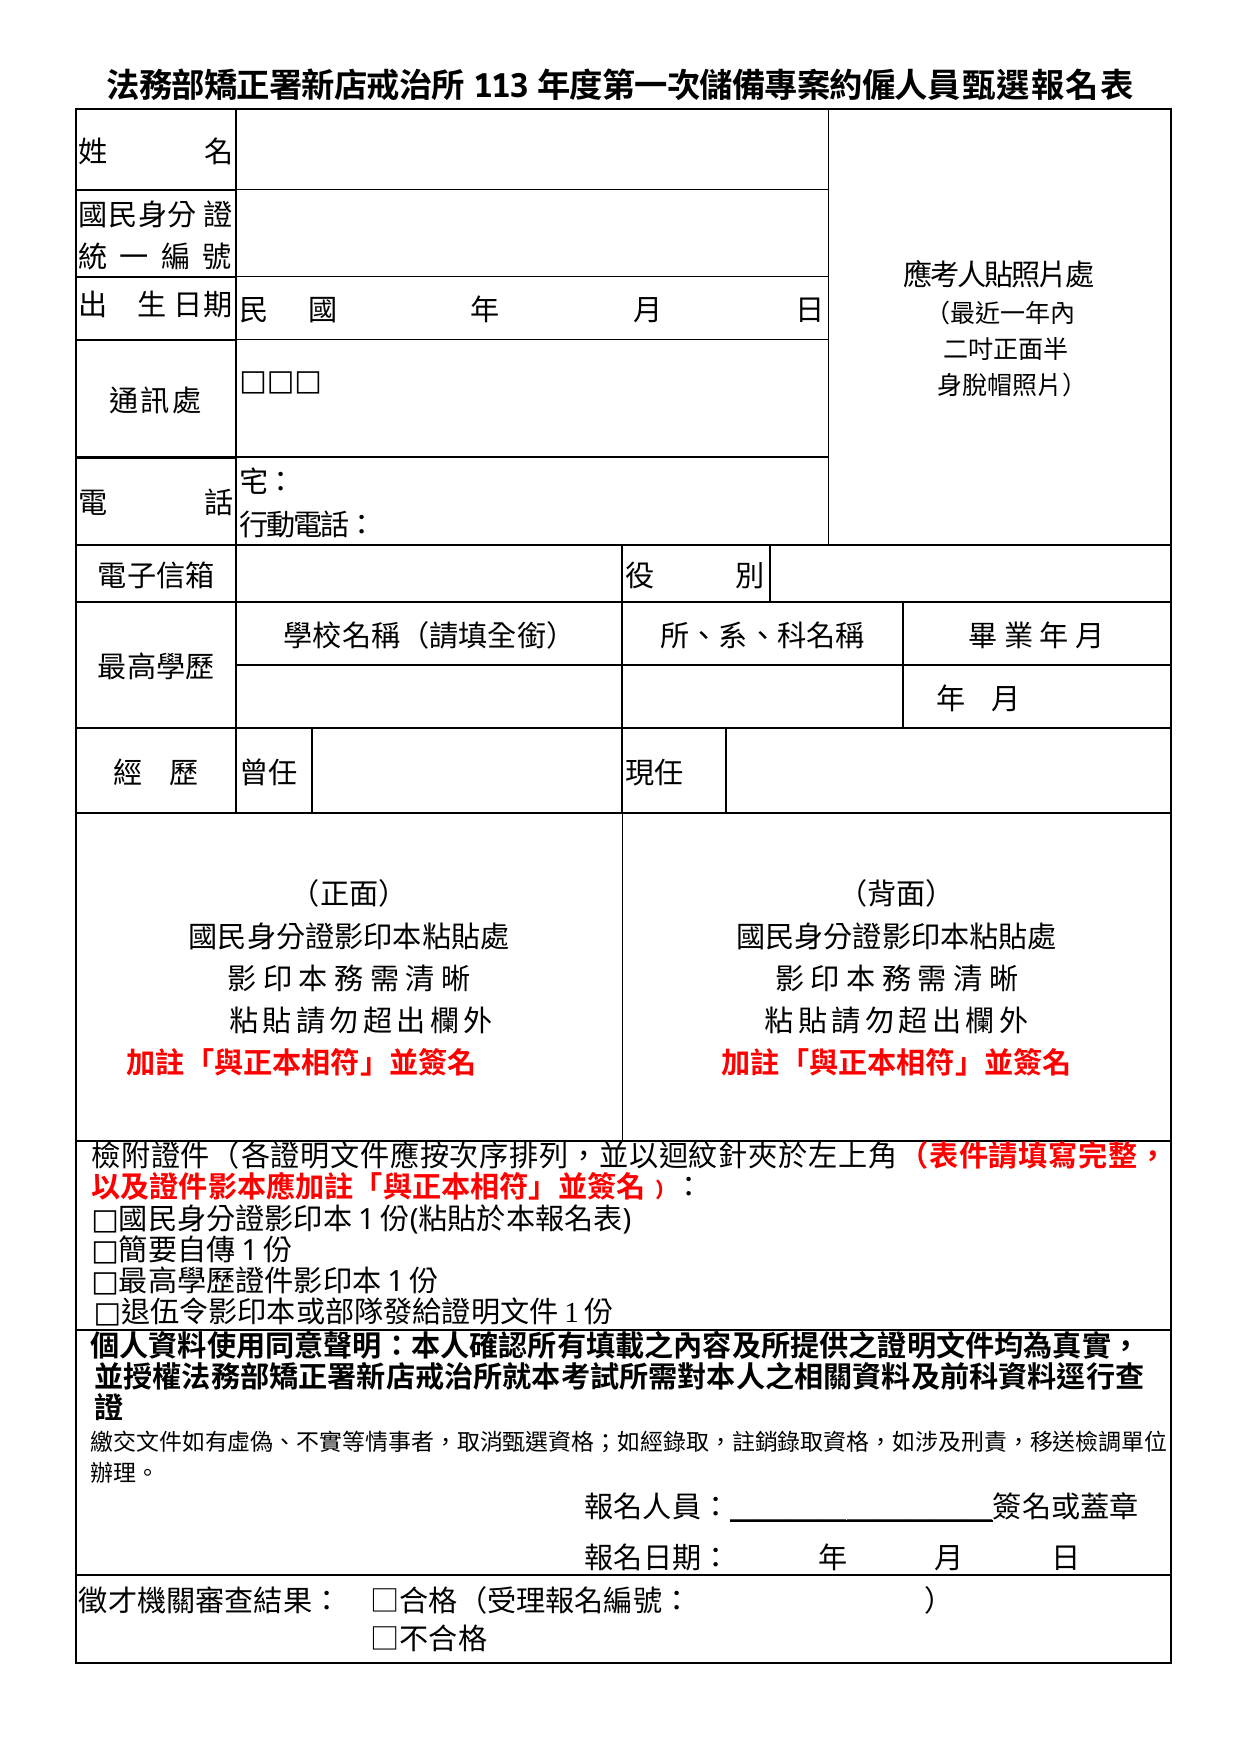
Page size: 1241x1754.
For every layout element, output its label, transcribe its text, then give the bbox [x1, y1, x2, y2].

table_cell 曾任 [237, 729, 311, 812]
table_cell 電子信箱 [77, 546, 235, 601]
table_cell 宅： 行動電話： [237, 458, 828, 543]
table_cell 所、系、科名稱 [623, 603, 902, 664]
table_cell 徵才機關審查結果： □合格（受理報名編號： ） □不合格 [77, 1576, 1170, 1662]
table_cell 最高學歷 [77, 603, 235, 727]
table_header [237, 110, 828, 189]
table_cell [313, 729, 621, 812]
table_cell [771, 546, 1170, 601]
table_cell （背面） 國民身分證影印本粘貼處 影 印 本 務 需 清 晰 粘貼請勿超出欄外 加註「與正本相符」並簽名 [623, 814, 1170, 1139]
table_cell 民國 年 月 日 [237, 277, 828, 339]
table_cell 國民身分 證統一編號 [77, 191, 235, 276]
table_cell 電話 [77, 459, 235, 543]
table_cell 通 訊 處 [77, 341, 235, 456]
table_cell [237, 546, 621, 601]
table_header 應考人貼照片處 （最近一年內 二吋正面半 身脫帽照片） [829, 110, 1170, 543]
text 法務部矯正署新店戒治所113年度第一次儲備專案約僱人員甄選報名表 [106, 59, 1134, 107]
table_header 姓 名 [77, 110, 235, 189]
table_cell 現任 [623, 729, 725, 812]
table_cell 出 生 日期 [77, 278, 235, 339]
table_cell 年 月 [904, 666, 1170, 727]
table_cell 役 別 [623, 546, 769, 601]
table_cell [237, 666, 621, 727]
table_cell 個人資料使用同意聲明：本人確認所有填載之內容及所提供之證明文件均為真實，並授權法務部矯正署新店戒治所就本考試所需對本人之相關資料及前科資料逕行查證 繳交文件如有虛偽、不實等情事者，取消甄選資格；如經錄取，註銷錄取資格，如涉及刑責，移送檢調單位 辦理。 報名人員：＿＿＿＿＿＿＿＿＿簽名或蓋章 報名日期： 年 月 日 [77, 1331, 1170, 1574]
table_cell [237, 190, 828, 276]
table_cell [623, 666, 902, 727]
table_cell □□□ [237, 340, 828, 456]
table_cell [727, 729, 1170, 812]
table_cell 經 歷 [77, 729, 235, 812]
table_cell 檢附證件（各證明文件應按次序排列，並以迴紋針夾於左上角（表件請填寫完整，以及證件影本應加註「與正本相符」並簽名﹚： □國民身分證影印本1份(粘貼於本報名表) □簡要自傳1份 □最高學歷證件影印本1份 □退伍令影印本或部隊發給證明文件1份 [77, 1142, 1170, 1329]
table_cell 學校名稱（請填全銜） [237, 603, 621, 664]
table_cell 畢 業 年 月 [904, 603, 1170, 664]
table_cell （正面） 國民身分證影印本粘貼處 影 印 本 務 需 清 晰 粘貼請勿超出欄外 加註「與正本相符」並簽名 [77, 814, 622, 1139]
